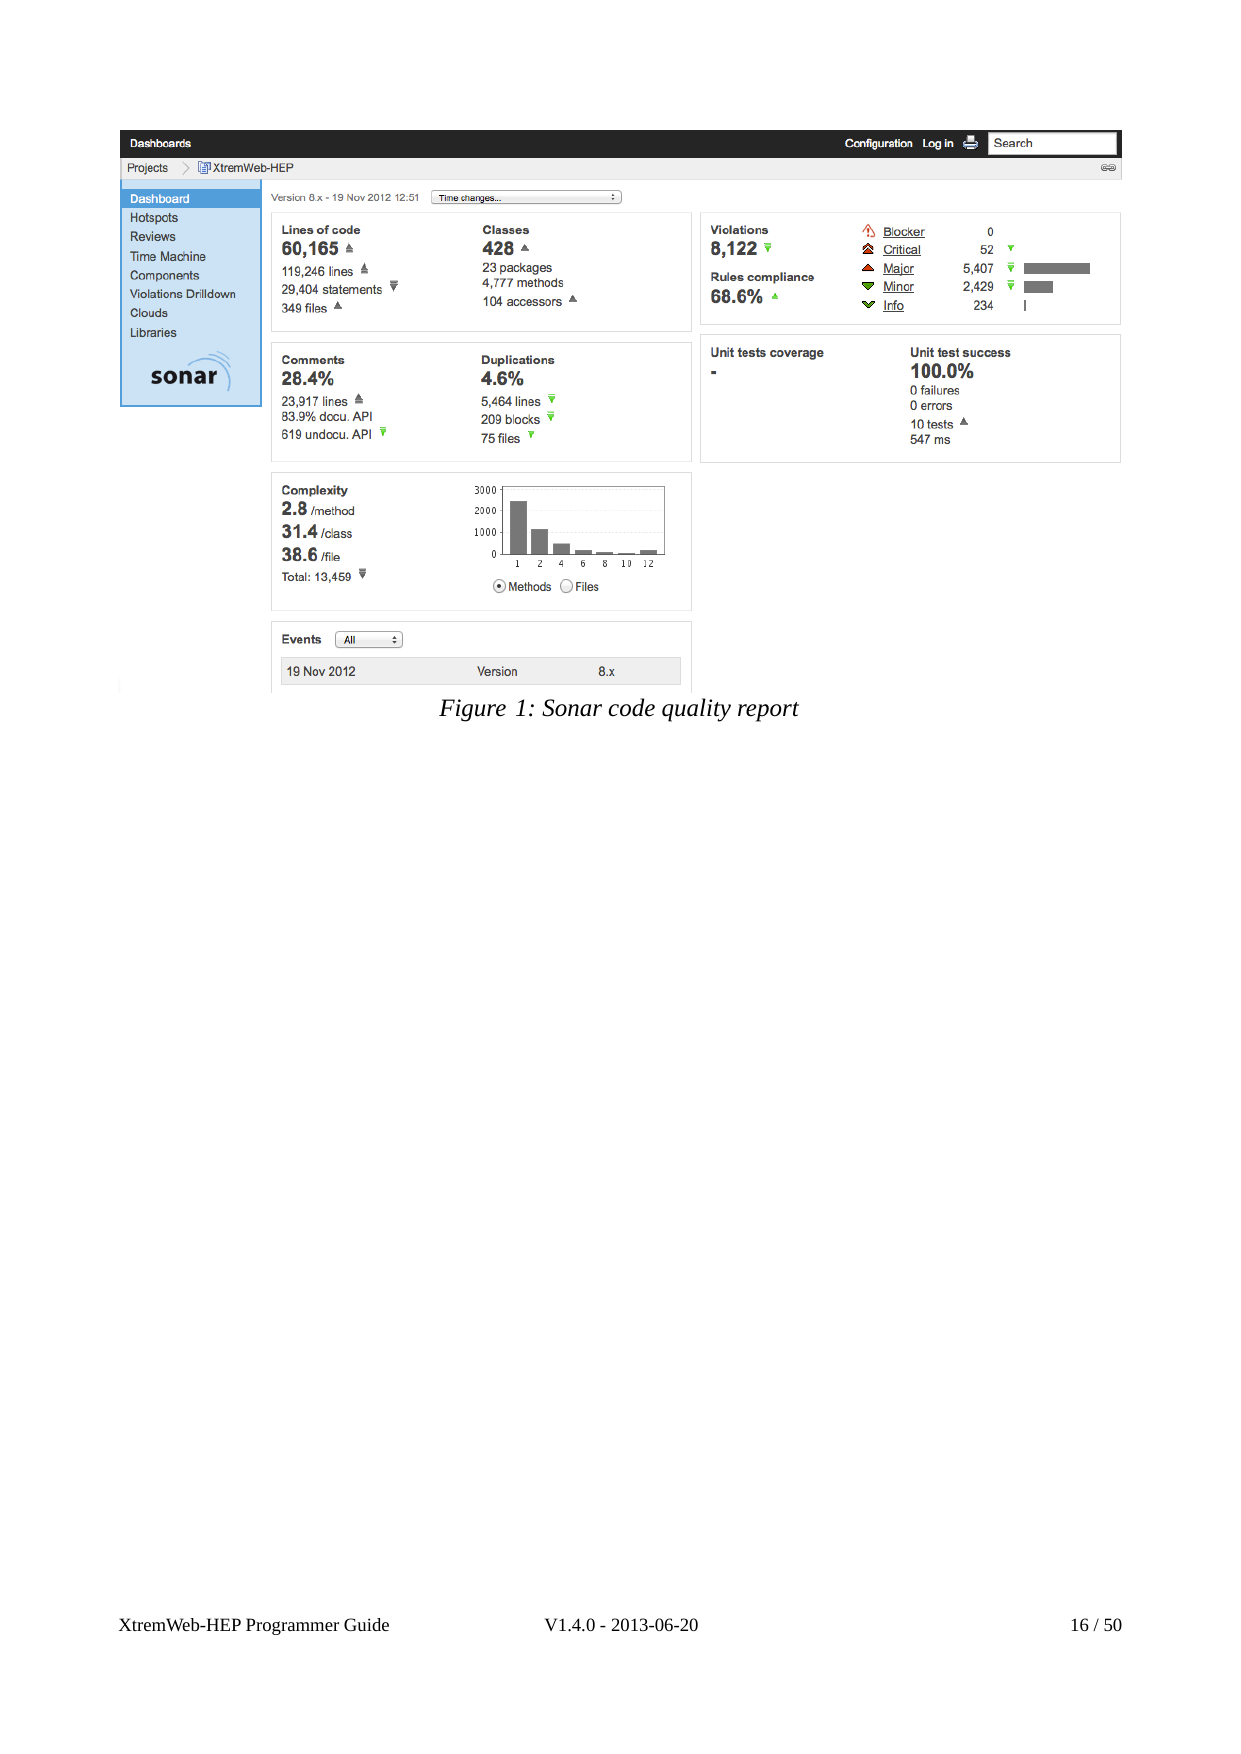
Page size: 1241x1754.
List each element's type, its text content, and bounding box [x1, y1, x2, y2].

text Figure 1: Sonar code quality report [118, 693, 1122, 722]
picture [118, 130, 1123, 693]
